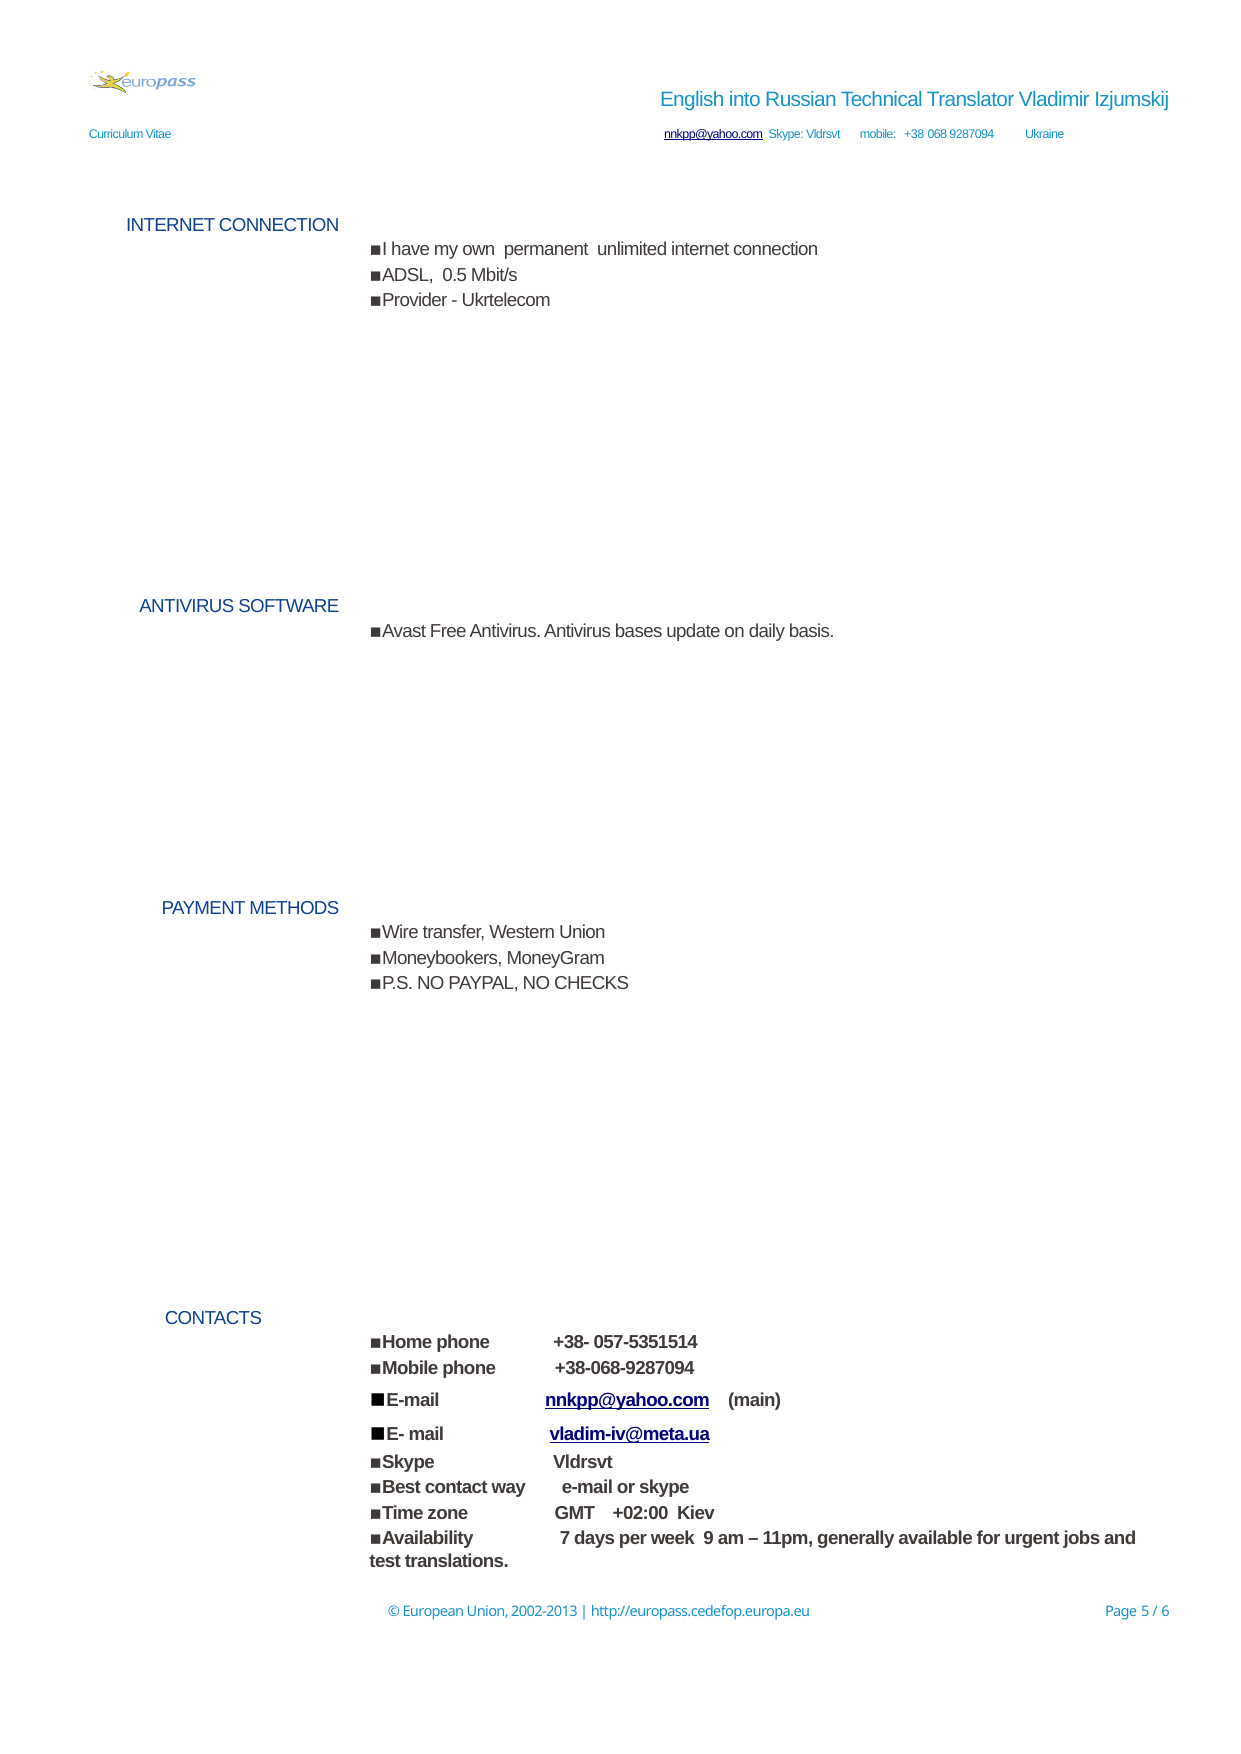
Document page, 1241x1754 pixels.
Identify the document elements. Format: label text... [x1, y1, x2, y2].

table_header Contacts [88, 1304, 369, 1593]
table_header Antivirus software [88, 593, 369, 664]
table_header Payment methods [88, 894, 369, 1017]
table_header I have my own permanent unlimited internet connection ADSL, 0.5 Mbit/s Provider - Ukrtelecom [369, 211, 1168, 334]
table_header Wire transfer, Western Union Moneybookers, MoneyGram P.S. NO PAYPAL, NO CHECKS [369, 894, 1168, 1017]
table_header Internet connection [88, 211, 369, 334]
table_header Avast Free Antivirus. Antivirus bases update on daily basis. [369, 593, 1168, 664]
table_header Home phone +38- 057-5351514 Mobile phone +38-068-9287094 E-mail nnkpp@yahoo.com (main) E- mail vladim-iv@meta.ua Skype Vldrsvt Best contact way e-mail or skype Time zone GMT +02:00 Kiev Availability 7 days per week 9 am – 11pm, generally available for urgent jobs and test translations. [369, 1304, 1168, 1593]
